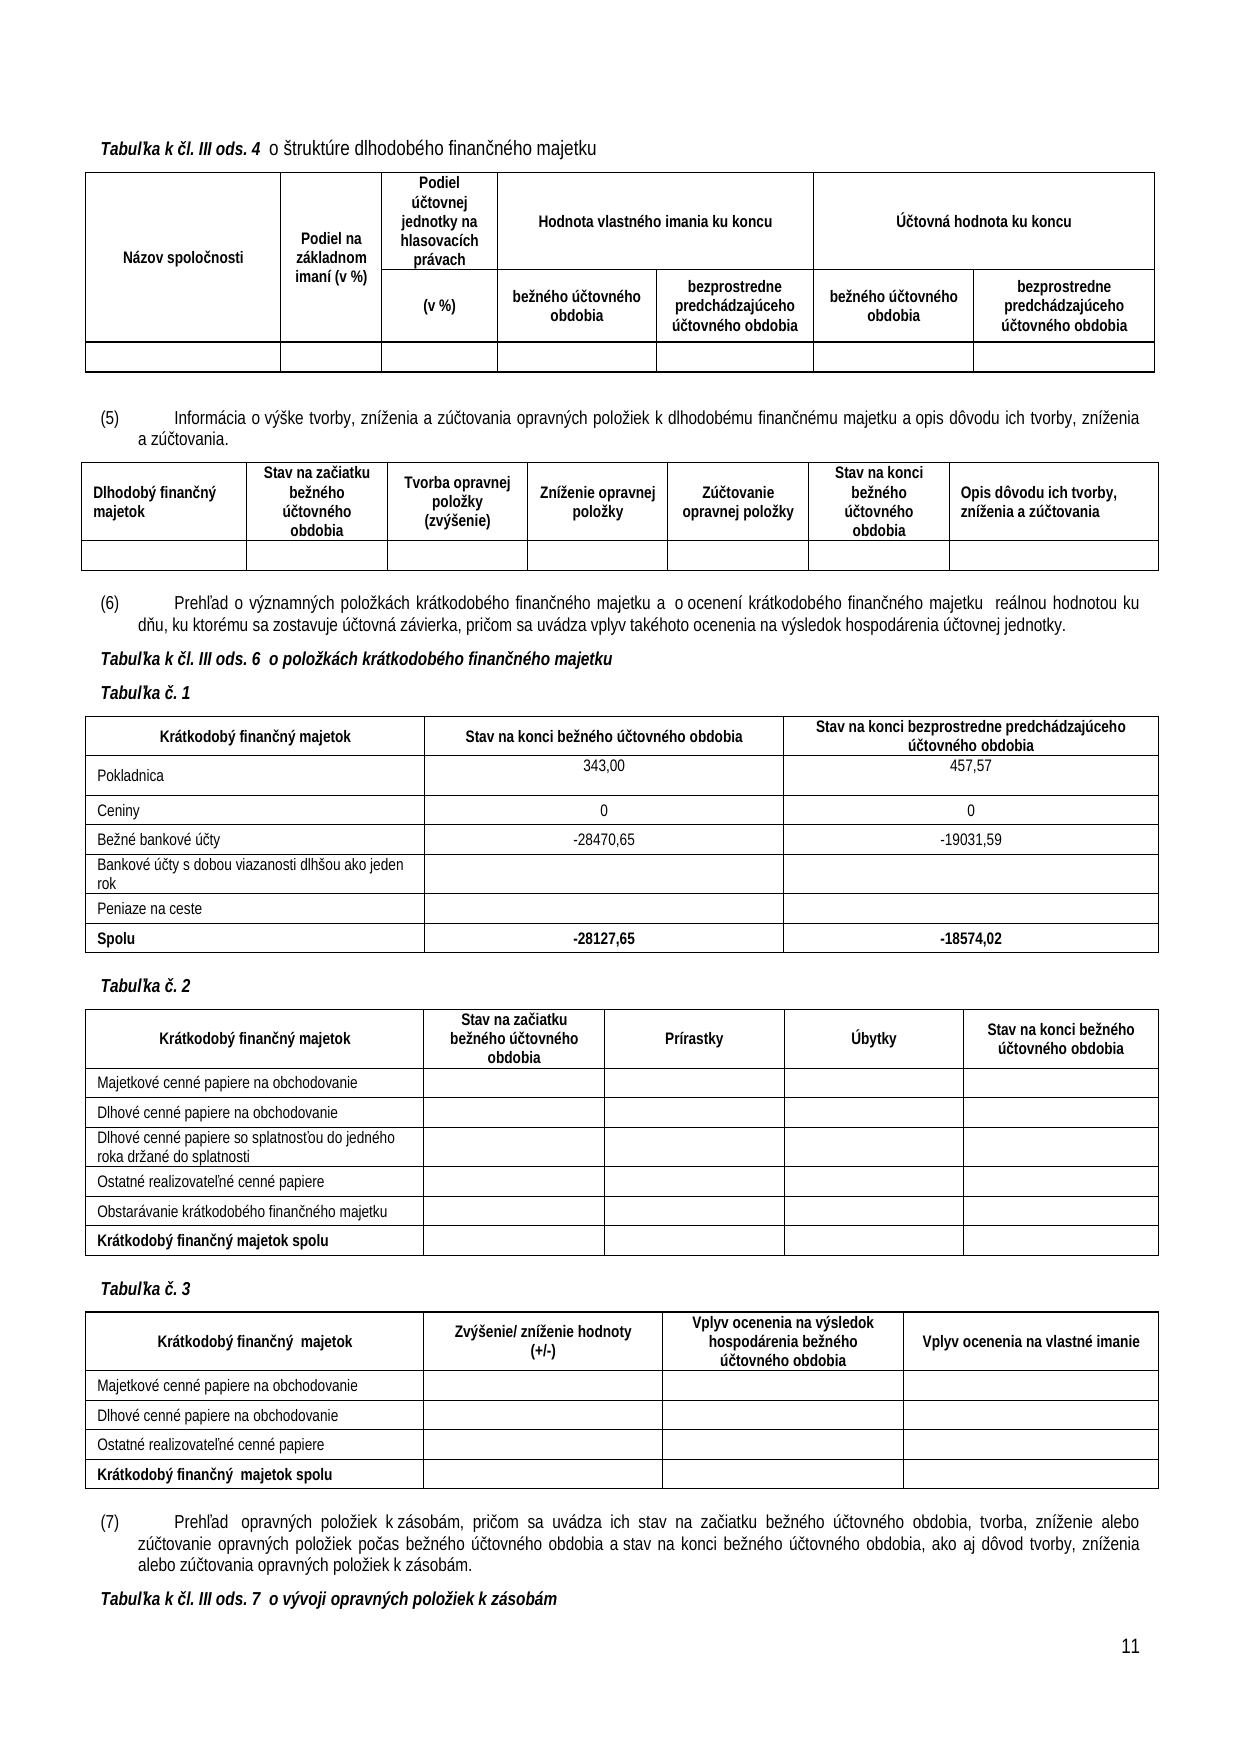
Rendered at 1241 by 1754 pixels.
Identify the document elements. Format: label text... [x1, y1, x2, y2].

table_cell Spolu [86, 924, 424, 952]
table_cell [964, 1128, 1158, 1166]
table_cell Dlhové cenné papiere na obchodovanie [86, 1098, 423, 1127]
table_cell Krátkodobý finančný majetok spolu [86, 1460, 423, 1488]
table_cell [605, 1167, 784, 1196]
table_cell bežného účtovného obdobia [498, 270, 656, 341]
table_header Stav na začiatku bežného účtovného obdobia [247, 463, 387, 540]
table_header Krátkodobý finančný majetok [86, 1313, 423, 1370]
table_header Stav na konci bežného účtovného obdobia [964, 1010, 1158, 1067]
table_cell [785, 1197, 963, 1225]
table_header Tvorba opravnej položky (zvýšenie) [388, 463, 527, 540]
table_header Stav na konci bežného účtovného obdobia [809, 463, 949, 540]
table_header Stav na konci bežného účtovného obdobia [425, 717, 783, 755]
table_cell [425, 855, 783, 893]
table_cell bezprostredne predchádzajúceho účtovného obdobia [974, 270, 1154, 341]
table_cell [974, 343, 1154, 371]
table_cell 0 [425, 796, 783, 824]
table_header Stav na začiatku bežného účtovného obdobia [424, 1010, 604, 1067]
table_cell [281, 343, 381, 371]
table_cell Ostatné realizovateľné cenné papiere [86, 1167, 423, 1196]
table_cell [424, 1167, 604, 1196]
table_cell [424, 1226, 604, 1255]
table_cell [785, 1226, 963, 1255]
table_header Podiel na základnom imaní (v %) [281, 173, 381, 341]
table_cell [785, 1128, 963, 1166]
text Tabuľka č. 3 [100, 1277, 1140, 1299]
table_cell (v %) [382, 270, 497, 341]
text Tabuľka k čl. III ods. 4 o štruktúre dlhodobého finančného majetku [100, 136, 1140, 160]
table_cell [904, 1460, 1158, 1488]
table_cell [904, 1371, 1158, 1399]
table_header Krátkodobý finančný majetok [86, 717, 424, 755]
list Informácia o výške tvorby, zníženia a zúčtovania opravných položiek k dlhodobému finančnému majetku a opis dôvodu ich tvorby, zníženia a zúčtovania. [100, 407, 1140, 450]
table_cell Dlhové cenné papiere na obchodovanie [86, 1401, 423, 1429]
table_cell [424, 1069, 604, 1097]
table_cell [605, 1128, 784, 1166]
table_header Prírastky [605, 1010, 784, 1067]
table_cell [424, 1401, 662, 1429]
table_cell Krátkodobý finančný majetok spolu [86, 1226, 423, 1255]
table_cell [814, 343, 973, 371]
table_header Zníženie opravnej položky [528, 463, 667, 540]
table_cell [424, 1098, 604, 1127]
table_header Dlhodobý finančný majetok [82, 463, 246, 540]
table_header Účtovná hodnota ku koncu [814, 173, 1154, 269]
table_header Vplyv ocenenia na vlastné imanie [904, 1313, 1158, 1370]
text Tabuľka k čl. III ods. 7 o vývoji opravných položiek k zásobám [100, 1588, 1140, 1610]
table_cell [498, 343, 656, 371]
table_cell [809, 541, 949, 569]
table_cell [904, 1401, 1158, 1429]
table_cell Bankové účty s dobou viazanosti dlhšou ako jeden rok [86, 855, 424, 893]
table_cell Peniaze na ceste [86, 894, 424, 923]
table_cell [424, 1371, 662, 1399]
table_header Vplyv ocenenia na výsledok hospodárenia bežného účtovného obdobia [663, 1313, 903, 1370]
table_cell [424, 1128, 604, 1166]
table_cell [86, 343, 280, 371]
table_cell -28127,65 [425, 924, 783, 952]
table_cell Bežné bankové účty [86, 825, 424, 854]
table_cell Pokladnica [86, 756, 424, 794]
table_cell 0 [784, 796, 1158, 824]
table_cell [784, 855, 1158, 893]
table_cell [82, 541, 246, 569]
table_cell Ostatné realizovateľné cenné papiere [86, 1430, 423, 1459]
table_cell [785, 1167, 963, 1196]
table_header Hodnota vlastného imania ku koncu [498, 173, 813, 269]
table_header Stav na konci bezprostredne predchádzajúceho účtovného obdobia [784, 717, 1158, 755]
table_cell [663, 1371, 903, 1399]
table_cell [605, 1197, 784, 1225]
table_cell [950, 541, 1158, 569]
table_cell Ceniny [86, 796, 424, 824]
text Tabuľka k čl. III ods. 6 o položkách krátkodobého finančného majetku [100, 648, 1140, 669]
table_cell bezprostredne predchádzajúceho účtovného obdobia [657, 270, 813, 341]
table_cell [605, 1098, 784, 1127]
table_header Úbytky [785, 1010, 963, 1067]
table_cell [964, 1197, 1158, 1225]
table_cell -18574,02 [784, 924, 1158, 952]
table_cell [247, 541, 387, 569]
table_cell [784, 894, 1158, 923]
table_header Zvýšenie/ zníženie hodnoty (+/-) [424, 1313, 662, 1370]
table_cell [964, 1226, 1158, 1255]
table_cell [425, 894, 783, 923]
table_cell -19031,59 [784, 825, 1158, 854]
table_cell [964, 1098, 1158, 1127]
table_cell [388, 541, 527, 569]
table_header Zúčtovanie opravnej položky [668, 463, 808, 540]
table_cell Majetkové cenné papiere na obchodovanie [86, 1069, 423, 1097]
table_cell [605, 1069, 784, 1097]
table_cell [964, 1167, 1158, 1196]
table_cell Majetkové cenné papiere na obchodovanie [86, 1371, 423, 1399]
list Prehľad o významných položkách krátkodobého finančného majetku a o ocenení krátkodobého finančného majetku reálnou hodnotou ku dňu, ku ktorému sa zostavuje účtovná závierka, pričom sa uvádza vplyv takéhoto ocenenia na výsledok hospodárenia účtovnej jednotky. [100, 592, 1140, 635]
table_cell bežného účtovného obdobia [814, 270, 973, 341]
table_header Opis dôvodu ich tvorby, zníženia a zúčtovania [950, 463, 1158, 540]
text Tabuľka č. 1 [100, 682, 1140, 703]
table_header Podiel účtovnej jednotky na hlasovacích právach [382, 173, 497, 269]
table_cell Dlhové cenné papiere so splatnosťou do jedného roka držané do splatnosti [86, 1128, 423, 1166]
table_cell [904, 1430, 1158, 1459]
table_cell [663, 1401, 903, 1429]
table_cell [785, 1069, 963, 1097]
table_cell 457,57 [784, 756, 1158, 794]
text Tabuľka č. 2 [100, 975, 1140, 996]
table_cell Obstarávanie krátkodobého finančného majetku [86, 1197, 423, 1225]
table_header Názov spoločnosti [86, 173, 280, 341]
table_cell -28470,65 [425, 825, 783, 854]
table_cell [424, 1430, 662, 1459]
table_cell [382, 343, 497, 371]
table_cell [663, 1460, 903, 1488]
table_header Krátkodobý finančný majetok [86, 1010, 423, 1067]
table_cell [785, 1098, 963, 1127]
table_cell [424, 1197, 604, 1225]
table_cell [657, 343, 813, 371]
table_cell [663, 1430, 903, 1459]
table_cell [668, 541, 808, 569]
table_cell [424, 1460, 662, 1488]
table_cell 343,00 [425, 756, 783, 794]
table_cell [964, 1069, 1158, 1097]
table_cell [605, 1226, 784, 1255]
table_cell [528, 541, 667, 569]
list Prehľad opravných položiek k zásobám, pričom sa uvádza ich stav na začiatku bežného účtovného obdobia, tvorba, zníženie alebo zúčtovanie opravných položiek počas bežného účtovného obdobia a stav na konci bežného účtovného obdobia, ako aj dôvod tvorby, zníženia alebo zúčtovania opravných položiek k zásobám. [100, 1511, 1140, 1576]
